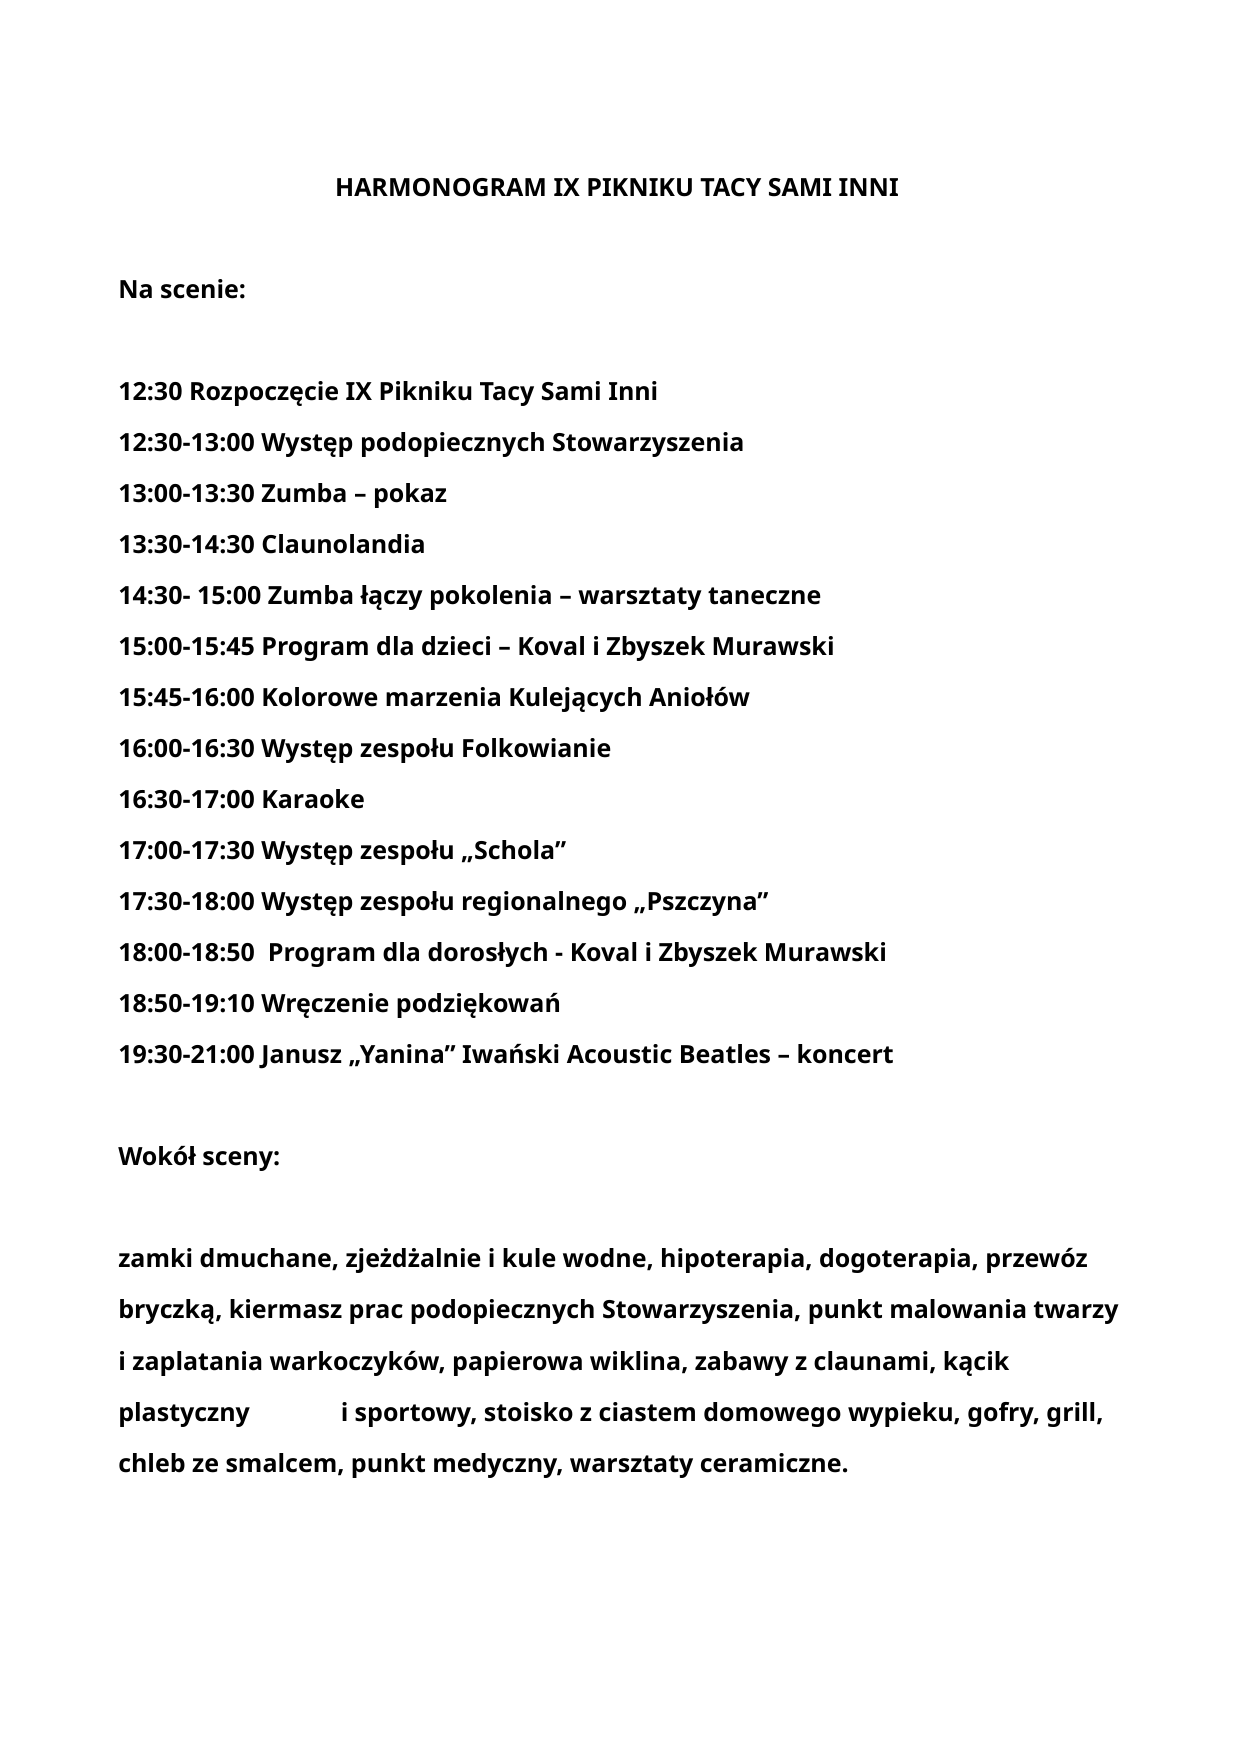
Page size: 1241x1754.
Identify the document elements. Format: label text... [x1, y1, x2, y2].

text 16:30-17:00 Karaoke [118, 782, 1122, 816]
text 16:00-16:30 Występ zespołu Folkowianie [118, 731, 1122, 765]
text 17:30-18:00 Występ zespołu regionalnego „Pszczyna” [118, 884, 1122, 918]
text HARMONOGRAM IX PIKNIKU TACY SAMI INNI [118, 169, 1122, 203]
text 19:30-21:00 Janusz „Yanina” Iwański Acoustic Beatles – koncert [118, 1037, 1122, 1071]
text zamki dmuchane, zjeżdżalnie i kule wodne, hipoterapia, dogoterapia, przewóz bryczką, kiermasz prac podopiecznych Stowarzyszenia, punkt malowania twarzy i zaplatania warkoczyków, papierowa wiklina, zabawy z claunami, kącik plastyczny i sportowy, stoisko z ciastem domowego wypieku, gofry, grill, chleb ze smalcem, punkt medyczny, warsztaty ceramiczne. [118, 1241, 1122, 1479]
text Na scenie: [118, 271, 1122, 305]
text 13:30-14:30 Claunolandia [118, 526, 1122, 561]
text 15:00-15:45 Program dla dzieci – Koval i Zbyszek Murawski [118, 628, 1122, 663]
text 12:30-13:00 Występ podopiecznych Stowarzyszenia [118, 424, 1122, 458]
text 18:00-18:50 Program dla dorosłych - Koval i Zbyszek Murawski [118, 935, 1122, 969]
text 12:30 Rozpoczęcie IX Pikniku Tacy Sami Inni [118, 373, 1122, 407]
text 17:00-17:30 Występ zespołu „Schola” [118, 833, 1122, 867]
text Wokół sceny: [118, 1139, 1122, 1173]
text 15:45-16:00 Kolorowe marzenia Kulejących Aniołów [118, 679, 1122, 714]
text 18:50-19:10 Wręczenie podziękowań [118, 986, 1122, 1020]
text 14:30- 15:00 Zumba łączy pokolenia – warsztaty taneczne [118, 577, 1122, 612]
text 13:00-13:30 Zumba – pokaz [118, 475, 1122, 509]
